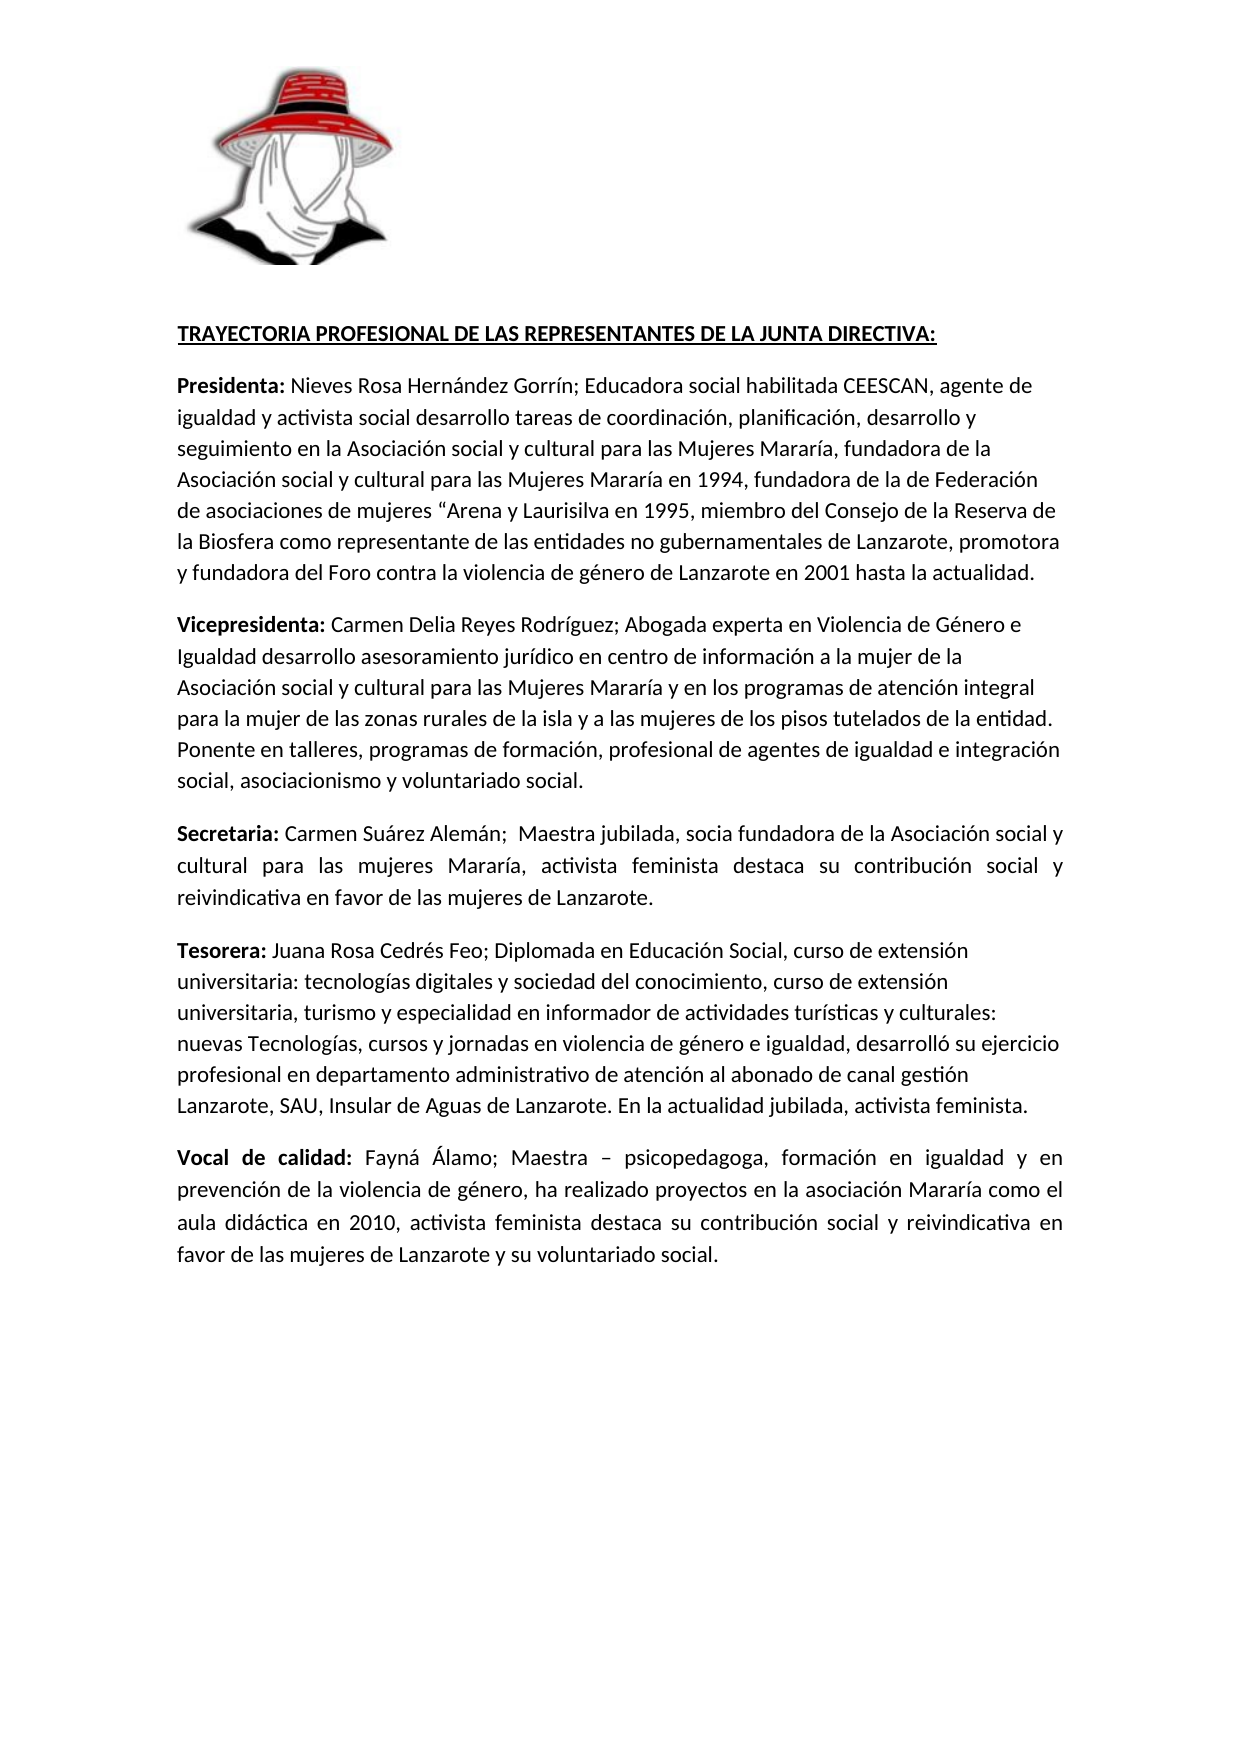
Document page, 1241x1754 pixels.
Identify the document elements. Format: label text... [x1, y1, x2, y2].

text Presidenta: Nieves Rosa Hernández Gorrín; Educadora social habilitada CEESCAN, agente de igualdad y activista social desarrollo tareas de coordinación, planificación, desarrollo y seguimiento en la Asociación social y cultural para las Mujeres Mararía, fundadora de la Asociación social y cultural para las Mujeres Mararía en 1994, fundadora de la de Federación de asociaciones de mujeres “Arena y Laurisilva en 1995, miembro del Consejo de la Reserva de la Biosfera como representante de las entidades no gubernamentales de Lanzarote, promotora y fundadora del Foro contra la violencia de género de Lanzarote en 2001 hasta la actualidad. [177, 372, 1063, 586]
text Secretaria: Carmen Suárez Alemán; Maestra jubilada, socia fundadora de la Asociación social y cultural para las mujeres Mararía, activista feminista destaca su contribución social y reivindicativa en favor de las mujeres de Lanzarote. [177, 819, 1064, 911]
text Igualdad desarrollo asesoramiento jurídico en centro de información a la mujer de la Asociación social y cultural para las Mujeres Mararía y en los programas de atención integral para la mujer de las zonas rurales de la isla y a las mujeres de los pisos tutelados de la entidad. Ponente en talleres, programas de formación, profesional de agentes de igualdad e integración social, asociacionismo y voluntariado social. [177, 642, 1063, 794]
text Vicepresidenta: Carmen Delia Reyes Rodríguez; Abogada experta en Violencia de Género e [177, 610, 1063, 638]
text Tesorera: Juana Rosa Cedrés Feo; Diplomada en Educación Social, curso de extensión universitaria: tecnologías digitales y sociedad del conocimiento, curso de extensión universitaria, turismo y especialidad en informador de actividades turísticas y culturales: nuevas Tecnologías, cursos y jornadas en violencia de género e igualdad, desarrolló su ejercicio profesional en departamento administrativo de atención al abonado de canal gestión Lanzarote, SAU, Insular de Aguas de Lanzarote. En la actualidad jubilada, activista feminista. [177, 936, 1063, 1119]
text TRAYECTORIA PROFESIONAL DE LAS REPRESENTANTES DE LA JUNTA DIRECTIVA: [177, 319, 1063, 347]
text Vocal de calidad: Fayná Álamo; Maestra – psicopedagoga, formación en igualdad y en prevención de la violencia de género, ha realizado proyectos en la asociación Mararía como el aula didáctica en 2010, activista feminista destaca su contribución social y reivindicativa en favor de las mujeres de Lanzarote y su voluntariado social. [177, 1143, 1064, 1268]
